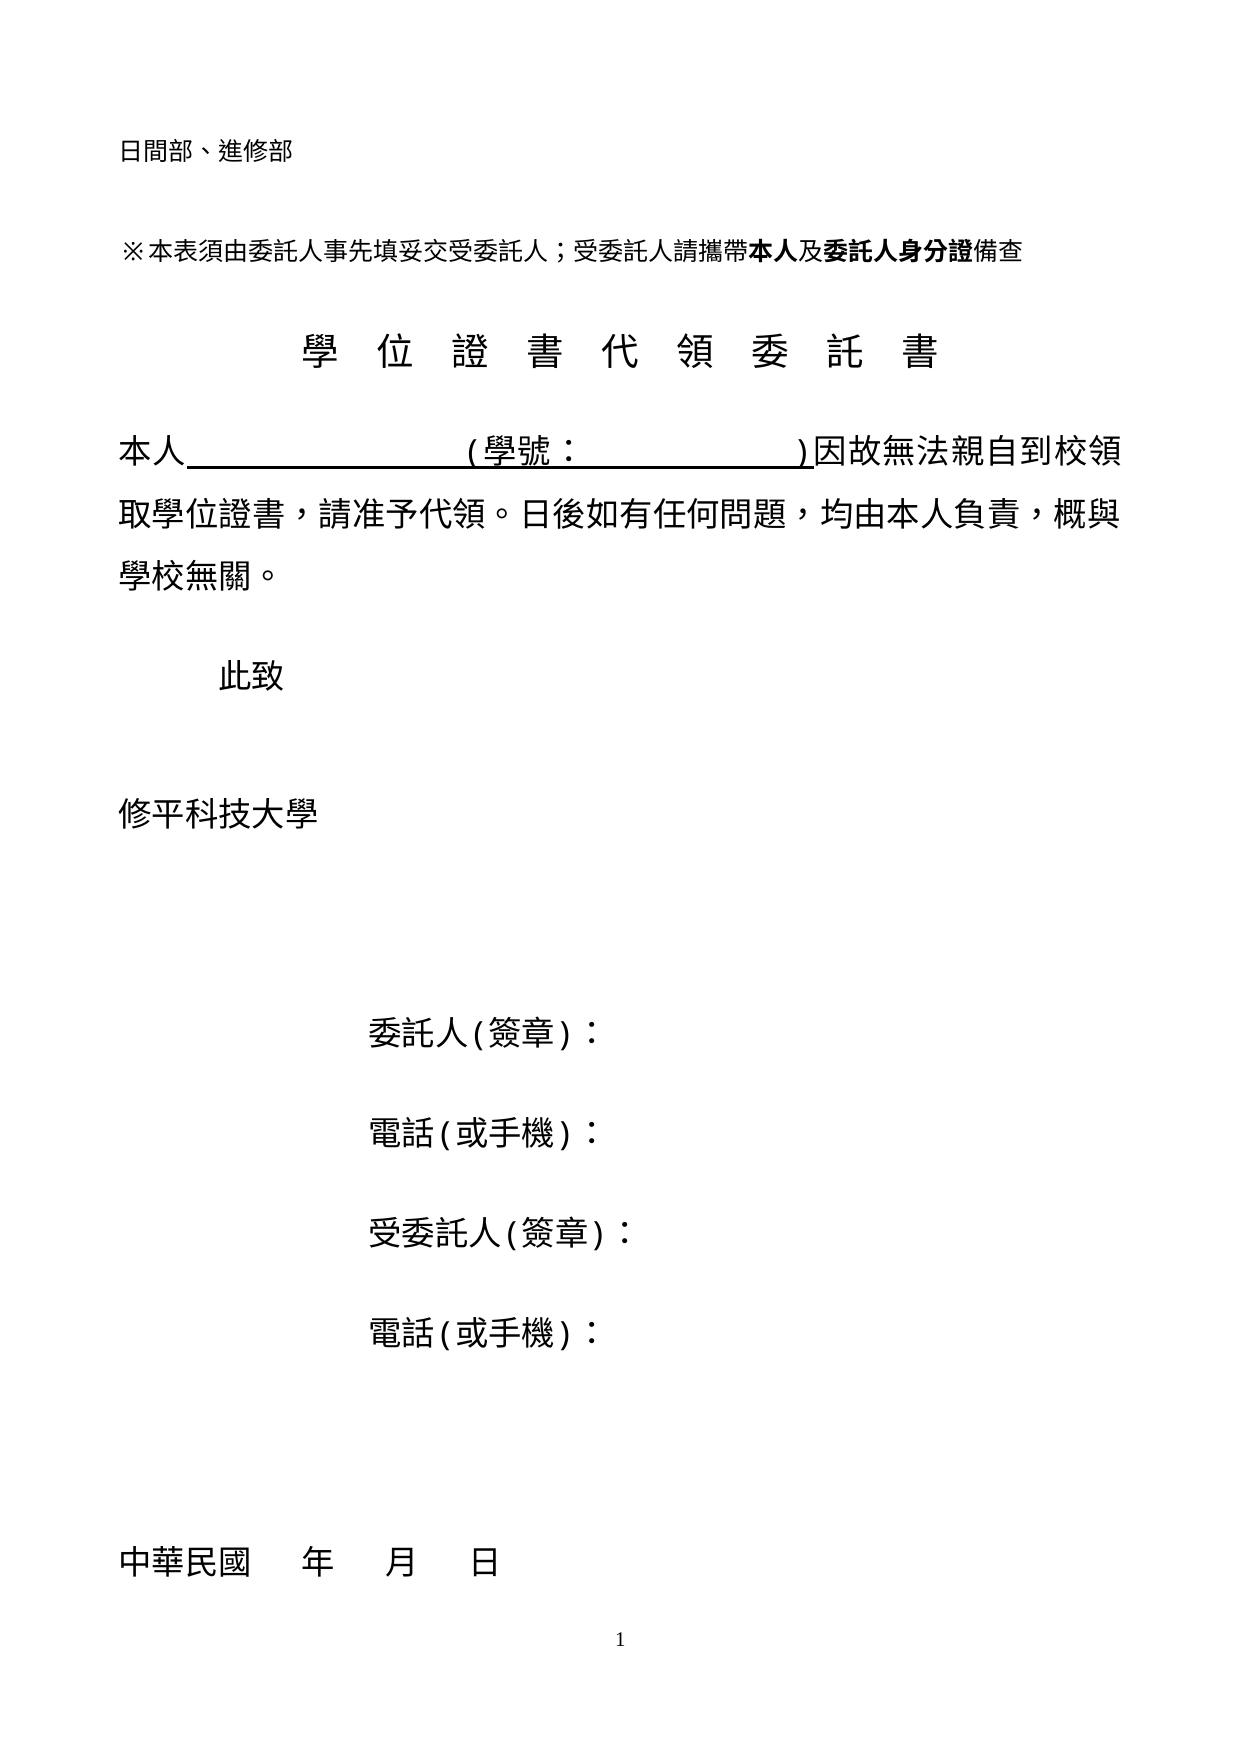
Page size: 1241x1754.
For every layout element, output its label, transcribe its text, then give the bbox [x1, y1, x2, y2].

text 學 位 證 書 代 領 委 託 書 [118, 308, 1122, 370]
text 中華民國 年 月 日 [118, 1518, 1122, 1581]
text 電話(或手機)： [368, 1289, 1122, 1351]
text 電話(或手機)： [368, 1089, 1122, 1151]
text 受委託人(簽章)： [368, 1189, 1122, 1251]
text 委託人(簽章)： [368, 989, 1122, 1051]
text 此致 [168, 633, 1122, 695]
text ※本表須由委託人事先填妥交受委託人；受委託人請攜帶本人及委託人身分證備查 [118, 208, 1122, 270]
text 日間部、進修部 [118, 108, 1122, 170]
text 修平科技大學 [118, 770, 1122, 833]
text 本人 (學號： )因故無法親自到校領取學位證書，請准予代領。日後如有任何問題，均由本人負責，概與學校無關。 [118, 408, 1122, 595]
